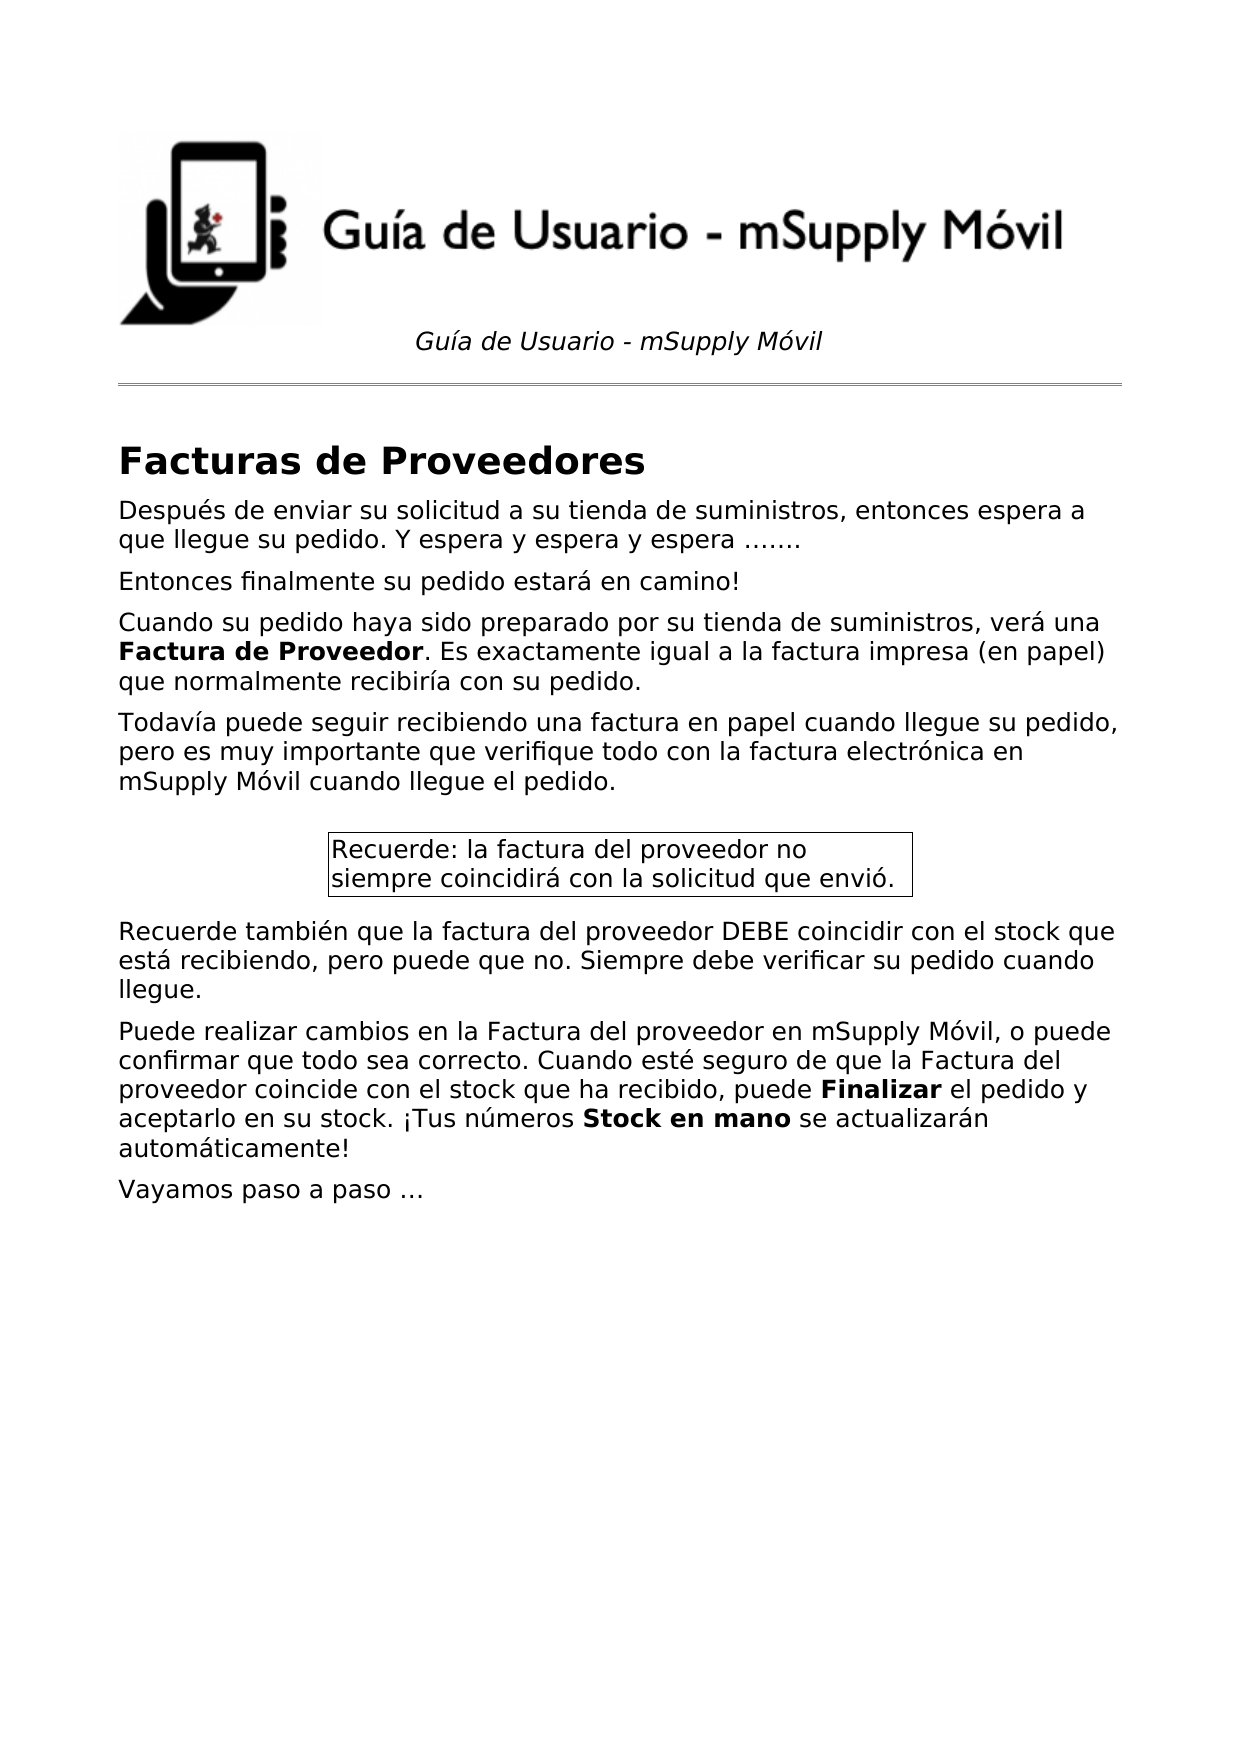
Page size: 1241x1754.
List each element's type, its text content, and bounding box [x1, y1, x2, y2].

text Después de enviar su solicitud a su tienda de suministros, entonces espera a que llegue su pedido. Y espera y espera y espera ……. [118, 496, 1122, 554]
table_header Recuerde: la factura del proveedor no siempre coincidirá con la solicitud que envió. [329, 833, 912, 896]
text Vayamos paso a paso … [118, 1175, 1122, 1204]
text Cuando su pedido haya sido preparado por su tienda de suministros, verá una Factura de Proveedor. Es exactamente igual a la factura impresa (en papel) que normalmente recibiría con su pedido. [118, 608, 1122, 696]
text Entonces finalmente su pedido estará en camino! [118, 567, 1122, 596]
subtitle Facturas de Proveedores [118, 440, 1122, 483]
text Recuerde también que la factura del proveedor DEBE coincidir con el stock que está recibiendo, pero puede que no. Siempre debe verificar su pedido cuando llegue. [118, 808, 1122, 1004]
text Todavía puede seguir recibiendo una factura en papel cuando llegue su pedido, pero es muy importante que verifique todo con la factura electrónica en mSupply Móvil cuando llegue el pedido. [118, 708, 1122, 796]
text Guía de Usuario - mSupply Móvil [118, 327, 1122, 356]
picture [118, 130, 1123, 327]
text Puede realizar cambios en la Factura del proveedor en mSupply Móvil, o puede confirmar que todo sea correcto. Cuando esté seguro de que la Factura del proveedor coincide con el stock que ha recibido, puede Finalizar el pedido y aceptarlo en su stock. ¡Tus números Stock en mano se actualizarán automáticamente! [118, 1017, 1122, 1163]
